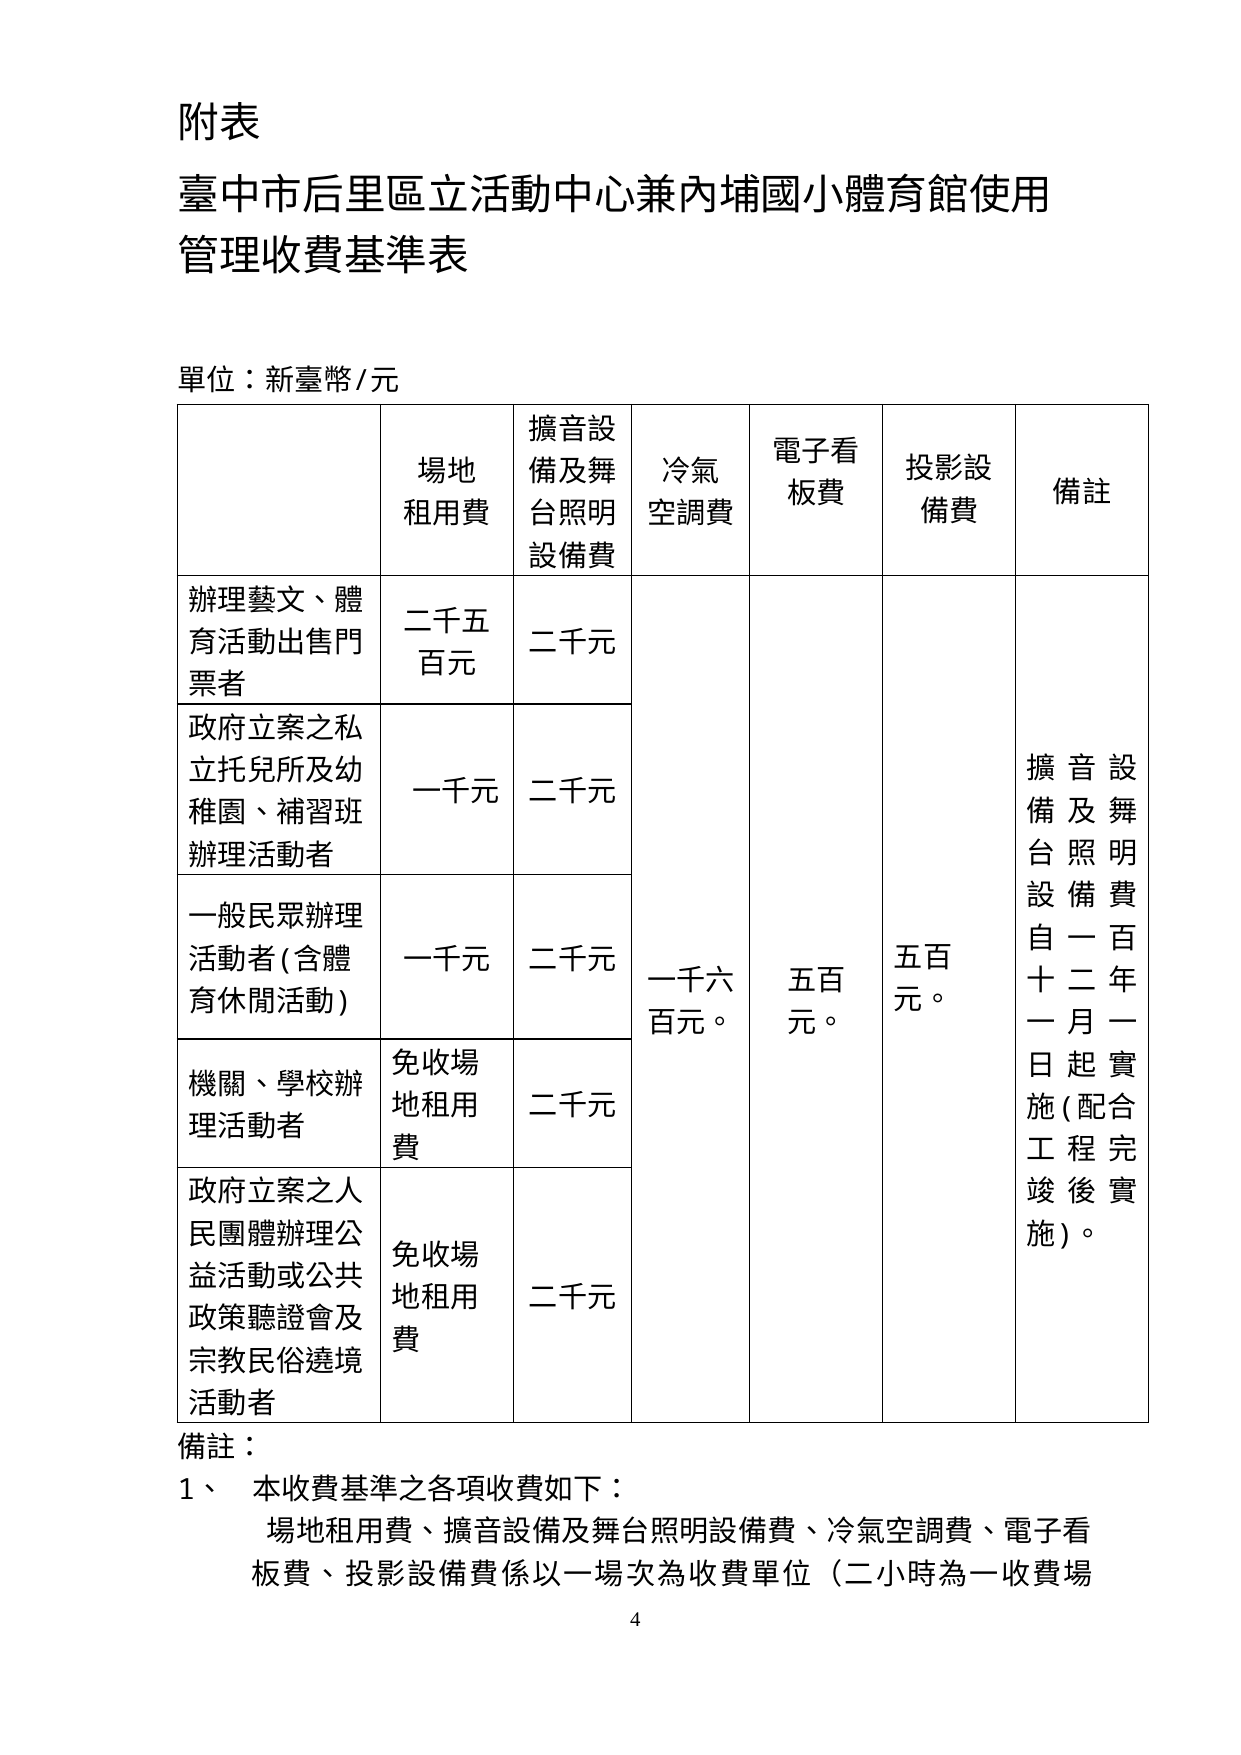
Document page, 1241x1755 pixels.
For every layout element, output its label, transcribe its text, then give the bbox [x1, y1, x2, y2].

text 場地租用費、擴音設備及舞台照明設備費、冷氣空調費、電子看板費、投影設備費係以一場次為收費單位（二小時為一收費場 [177, 1508, 1093, 1593]
table_header 投影設備費 [883, 405, 1015, 574]
text 備註： [177, 1423, 1093, 1466]
table_cell 免收場地租用費 [381, 1040, 513, 1166]
text 附表 [177, 89, 1093, 149]
table_cell 二千五百元 [381, 576, 513, 703]
table_cell 政府立案之私立托兒所及幼稚園、補習班辦理活動者 [178, 705, 380, 874]
table_header 備註 [1016, 405, 1148, 574]
table_cell 二千元 [514, 875, 631, 1038]
table_header 電子看板費 [750, 405, 882, 574]
table_cell 政府立案之人民團體辦理公益活動或公共政策聽證會及宗教民俗遶境活動者 [178, 1168, 380, 1422]
table_cell 辦理藝文、體育活動出售門票者 [178, 576, 380, 703]
table_cell 免收場地租用費 [381, 1168, 513, 1422]
table_cell 二千元 [514, 576, 631, 703]
table_cell 五百元。 [750, 576, 882, 1422]
list 本收費基準之各項收費如下： [177, 1466, 1093, 1508]
table_cell 二千元 [514, 705, 631, 874]
table_cell 一千元 [381, 705, 513, 874]
table_cell 一千元 [381, 875, 513, 1038]
table_cell 二千元 [514, 1040, 631, 1166]
table_header 冷氣 空調費 [632, 405, 749, 574]
table_cell 機關、學校辦理活動者 [178, 1040, 380, 1166]
table_cell 一千六百元。 [632, 576, 749, 1422]
text 單位：新臺幣/元 [177, 299, 1093, 399]
table_cell 擴音設備及舞台照明設備費自一百十二年一月一日起實施(配合工程完竣後實施)。 [1016, 576, 1148, 1422]
table_cell 五百元。 [883, 576, 1015, 1422]
table_header 擴音設備及舞台照明設備費 [514, 405, 631, 574]
text 臺中市后里區立活動中心兼內埔國小體育館使用管理收費基準表 [177, 161, 1093, 282]
table_header 場地 租用費 [381, 405, 513, 574]
table_cell 一般民眾辦理活動者(含體育休閒活動) [178, 875, 380, 1038]
table_cell 二千元 [514, 1168, 631, 1422]
table_header [178, 405, 380, 574]
